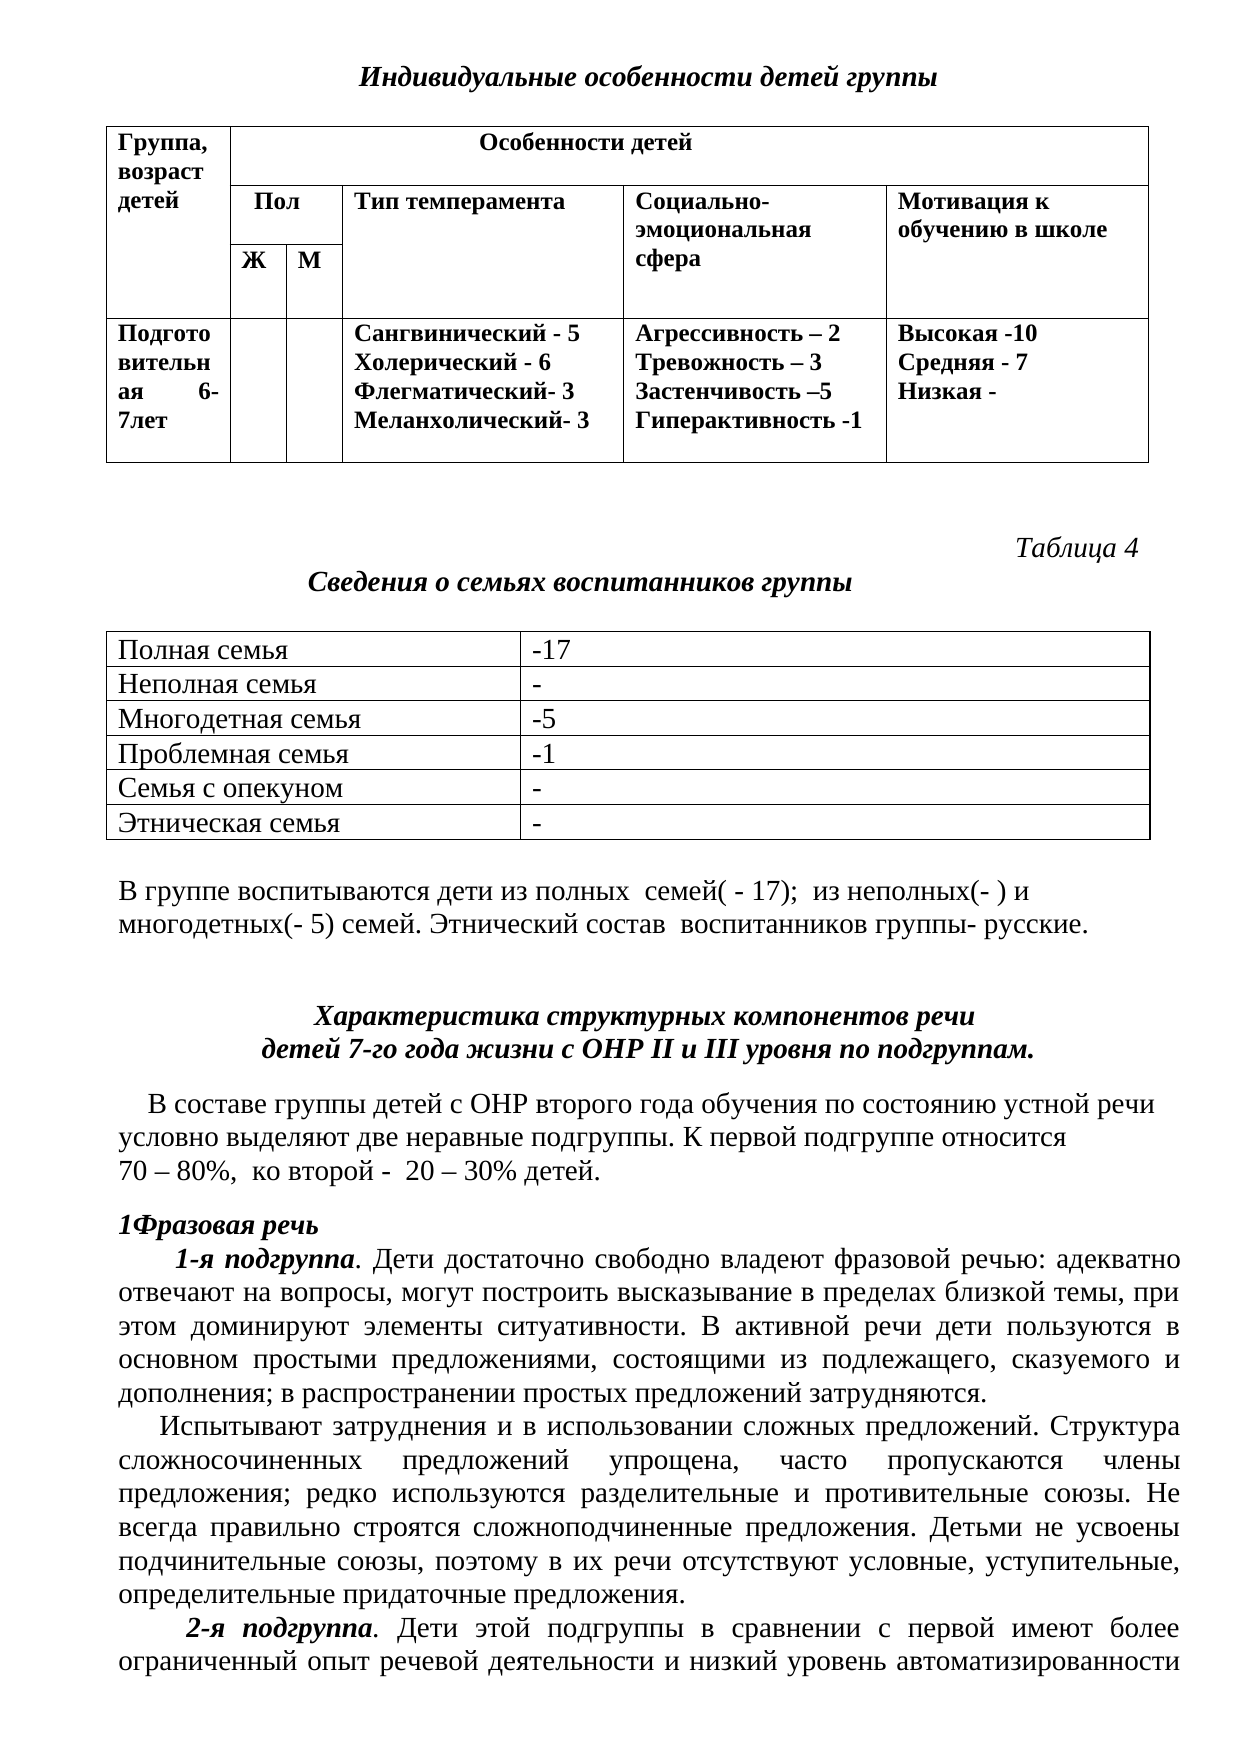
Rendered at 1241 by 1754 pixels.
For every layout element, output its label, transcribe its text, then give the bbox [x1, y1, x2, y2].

table_cell Мотивация к обучению в школе [887, 186, 1148, 317]
table_cell Сангвинический - 5 Холерический - 6 Флегматический- 3 Меланхолический- 3 [343, 319, 623, 462]
table_header Полная семья [107, 632, 520, 666]
table_cell Этническая семья [107, 805, 520, 838]
text Характеристика структурных компонентов речи [118, 998, 1181, 1031]
text Индивидуальные особенности детей группы [118, 59, 1181, 93]
table_cell Социально-эмоциональная сфера [624, 186, 886, 317]
text Таблица 4 [118, 530, 1181, 564]
table_cell Подготовительная 6-7лет [107, 319, 230, 462]
subtitle В составе группы детей с ОНР второго года обучения по состоянию устной речи условно выделяют две неравные подгруппы. К первой подгруппе относится 70 – 80%, ко второй - 20 – 30% детей. [118, 1086, 1181, 1186]
table_cell [287, 319, 342, 462]
text Сведения о семьях воспитанников группы [118, 564, 1181, 597]
table_cell Ж [231, 245, 286, 317]
subtitle Фразовая речь [118, 1207, 1181, 1241]
table_cell Тип темперамента [343, 186, 623, 317]
table_header Группа, возраст детей [107, 127, 230, 317]
table_cell Семья с опекуном [107, 770, 520, 804]
table_cell Неполная семья [107, 667, 520, 700]
table_cell - [521, 770, 1149, 804]
text 1-я подгруппа. Дети достаточно свободно владеют фразовой речью: адекватно отвечают на вопросы, могут построить высказывание в пределах близкой темы, при этом доминируют элементы ситуативности. В активной речи дети пользуются в основном простыми предложениями, состоящими из подлежащего, сказуемого и дополнения; в распространении простых предложений затрудняются. [118, 1241, 1181, 1408]
table_cell -5 [521, 701, 1149, 735]
text детей 7-го года жизни с ОНР II и III уровня по подгруппам. [118, 1031, 1181, 1065]
table_cell [231, 319, 286, 462]
table_header Особенности детей [231, 127, 1148, 185]
table_cell Высокая -10 Средняя - 7 Низкая - [887, 319, 1148, 462]
table_cell Проблемная семья [107, 736, 520, 769]
table_cell Многодетная семья [107, 701, 520, 735]
table_cell - [521, 805, 1149, 838]
text 2-я подгруппа. Дети этой подгруппы в сравнении с первой имеют более ограниченный опыт речевой деятельности и низкий уровень автоматизированности [118, 1610, 1181, 1677]
table_cell - [521, 667, 1149, 700]
text В группе воспитываются дети из полных семей( - 17); из неполных(- ) и многодетных(- 5) семей. Этнический состав воспитанников группы- русские. [118, 873, 1181, 940]
text Испытывают затруднения и в использовании сложных предложений. Структура сложносочиненных предложений упрощена, часто пропускаются члены предложения; редко используются разделительные и противительные союзы. Не всегда правильно строятся сложноподчиненные предложения. Детьми не усвоены подчинительные союзы, поэтому в их речи отсутствуют условные, уступительные, определительные придаточные предложения. [118, 1408, 1181, 1610]
table_cell -1 [521, 736, 1149, 769]
table_cell Агрессивность – 2 Тревожность – 3 Застенчивость –5 Гиперактивность -1 [624, 319, 886, 462]
table_header -17 [521, 632, 1149, 666]
table_cell М [287, 245, 342, 317]
table_cell Пол [231, 186, 342, 244]
